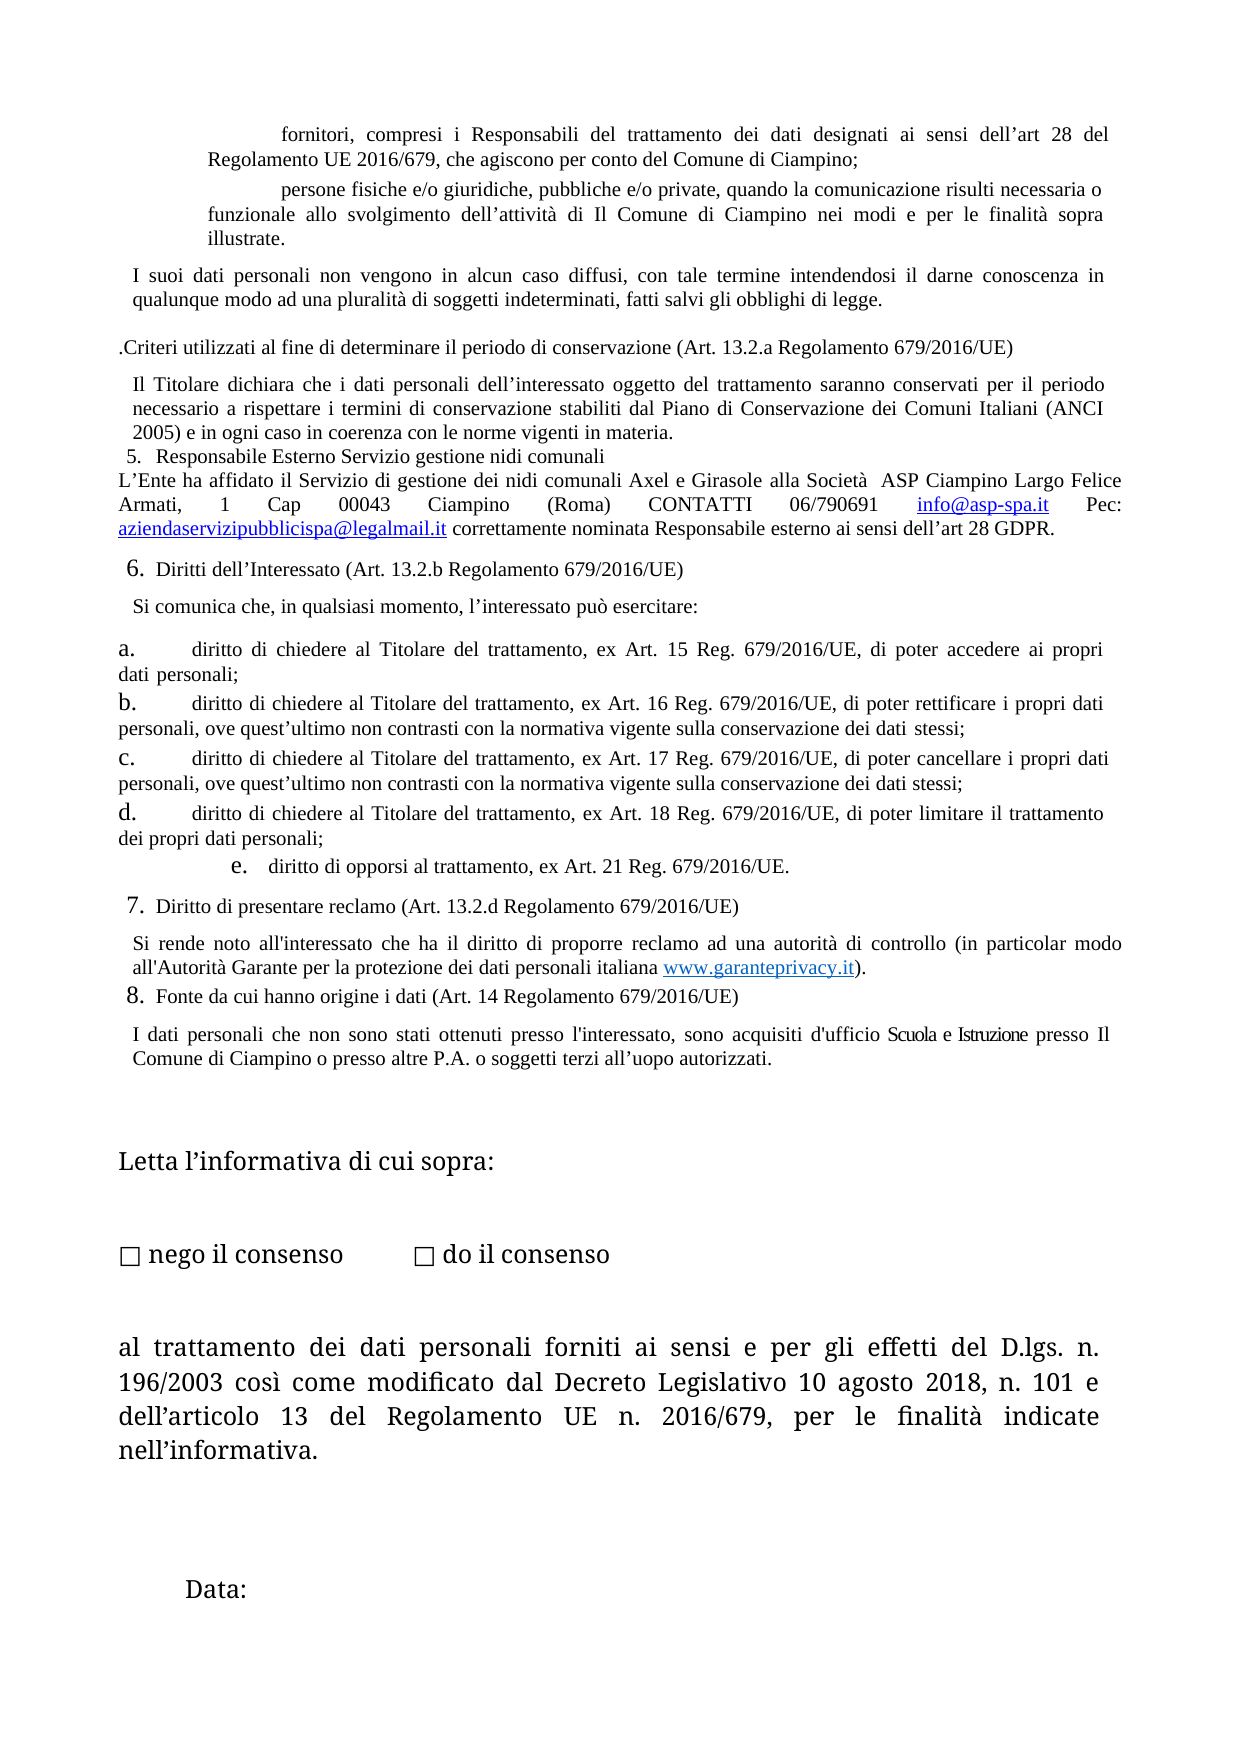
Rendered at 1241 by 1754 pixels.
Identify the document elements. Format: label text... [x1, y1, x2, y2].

text al trattamento dei dati personali forniti ai sensi e per gli effetti del D.lgs. n. 196/2003 così come modificato dal Decreto Legislativo 10 agosto 2018, n. 101 e dell’articolo 13 del Regolamento UE n. 2016/679, per le finalità indicate nell’informativa. [118, 1330, 1101, 1466]
text □ nego il consenso □ do il consenso [118, 1237, 1101, 1271]
text Data: [185, 1572, 1101, 1606]
list diritto di chiedere al Titolare del trattamento, ex Art. 18 Reg. 679/2016/UE, di poter limitare il trattamento dei propri dati personali; [118, 797, 1104, 850]
text Letta l’informativa di cui sopra: [118, 1144, 1101, 1178]
list Diritti dell’Interessato (Art. 13.2.b Regolamento 679/2016/UE) [126, 553, 1122, 582]
list persone fisiche e/o giuridiche, pubbliche e/o private, quando la comunicazione risulti necessaria o funzionale allo svolgimento dell’attività di Il Comune di Ciampino nei modi e per le finalità sopra illustrate. [207, 173, 1104, 250]
text Si rende noto all'interessato che ha il diritto di proporre reclamo ad una autorità di controllo (in particolar modo all'Autorità Garante per la protezione dei dati personali italiana www.garanteprivacy.it). [132, 931, 1122, 979]
list Responsabile Esterno Servizio gestione nidi comunali [126, 444, 1122, 468]
list diritto di chiedere al Titolare del trattamento, ex Art. 17 Reg. 679/2016/UE, di poter cancellare i propri dati personali, ove quest’ultimo non contrasti con la normativa vigente sulla conservazione dei dati stessi; [118, 742, 1109, 794]
text .Criteri utilizzati al fine di determinare il periodo di conservazione (Art. 13.2.a Regolamento 679/2016/UE) [118, 335, 1122, 359]
text I dati personali che non sono stati ottenuti presso l'interessato, sono acquisiti d'ufficio Scuola e Istruzione presso Il Comune di Ciampino o presso altre P.A. o soggetti terzi all’uopo autorizzati. [132, 1022, 1110, 1070]
list Fonte da cui hanno origine i dati (Art. 14 Regolamento 679/2016/UE) [126, 980, 1122, 1009]
text Si comunica che, in qualsiasi momento, l’interessato può esercitare: [132, 594, 1122, 618]
text I suoi dati personali non vengono in alcun caso diffusi, con tale termine intendendosi il darne conoscenza in qualunque modo ad una pluralità di soggetti indeterminati, fatti salvi gli obblighi di legge. [132, 263, 1104, 311]
list diritto di opporsi al trattamento, ex Art. 21 Reg. 679/2016/UE. [231, 851, 1122, 879]
list Diritto di presentare reclamo (Art. 13.2.d Regolamento 679/2016/UE) [126, 890, 1122, 919]
text Il Titolare dichiara che i dati personali dell’interessato oggetto del trattamento saranno conservati per il periodo necessario a rispettare i termini di conservazione stabiliti dal Piano di Conservazione dei Comuni Italiani (ANCI 2005) e in ogni caso in coerenza con le norme vigenti in materia. [132, 372, 1104, 444]
list fornitori, compresi i Responsabili del trattamento dei dati designati ai sensi dell’art 28 del Regolamento UE 2016/679, che agiscono per conto del Comune di Ciampino; [207, 118, 1109, 171]
list diritto di chiedere al Titolare del trattamento, ex Art. 15 Reg. 679/2016/UE, di poter accedere ai propri dati personali; [118, 633, 1104, 686]
list diritto di chiedere al Titolare del trattamento, ex Art. 16 Reg. 679/2016/UE, di poter rettificare i propri dati personali, ove quest’ultimo non contrasti con la normativa vigente sulla conservazione dei dati stessi; [118, 687, 1104, 740]
text L’Ente ha affidato il Servizio di gestione dei nidi comunali Axel e Girasole alla Società ASP Ciampino Largo Felice Armati, 1 Cap 00043 Ciampino (Roma) CONTATTI 06/790691 info@asp-spa.it Pec: aziendaservizipubblicispa@legalmail.it correttamente nominata Responsabile esterno ai sensi dell’art 28 GDPR. [118, 468, 1122, 540]
